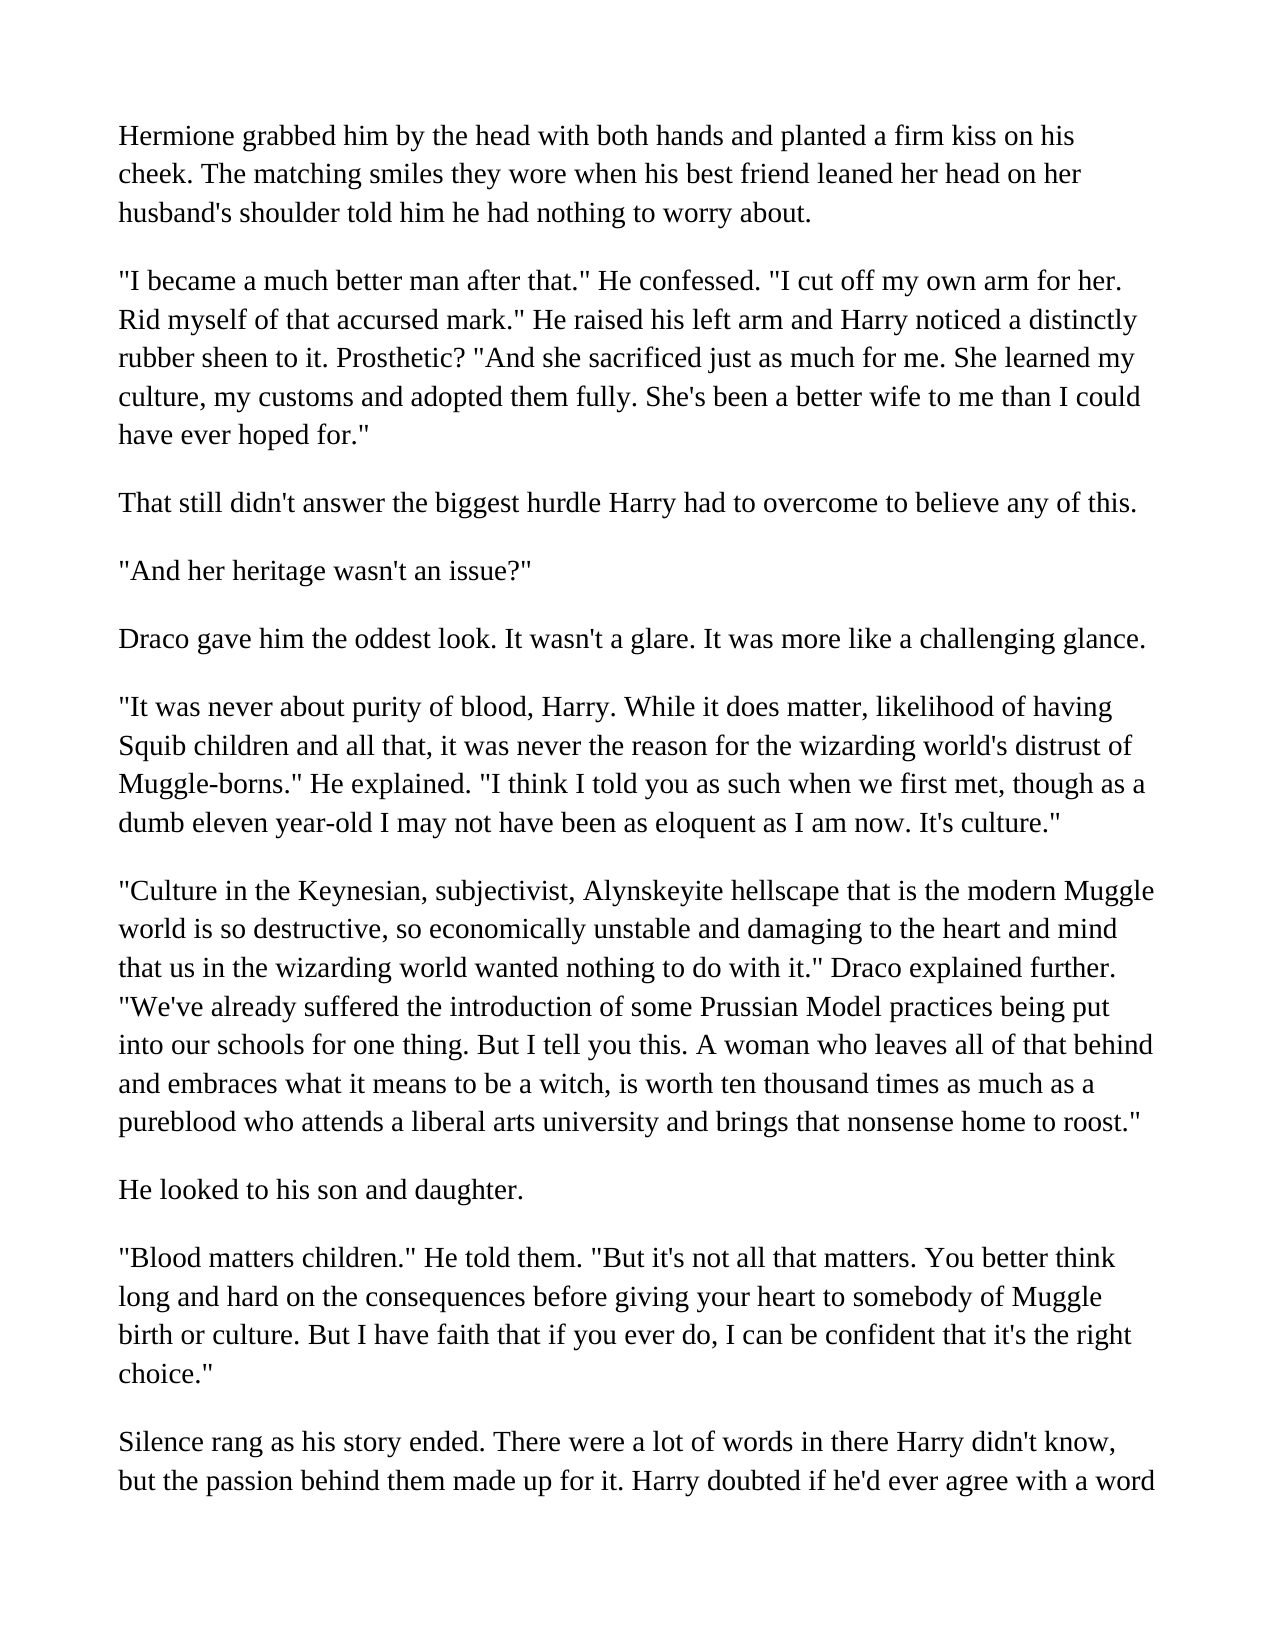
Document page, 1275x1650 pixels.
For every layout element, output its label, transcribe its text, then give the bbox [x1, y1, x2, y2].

text "Blood matters children." He told them. "But it's not all that matters. You better think long and hard on the consequences before giving your heart to somebody of Muggle birth or culture. But I have faith that if you ever do, I can be confident that it's the right choice." [118, 1240, 1157, 1389]
text "It was never about purity of blood, Harry. While it does matter, likelihood of having Squib children and all that, it was never the reason for the wizarding world's distrust of Muggle-borns." He explained. "I think I told you as such when we first met, though as a dumb eleven year-old I may not have been as eloquent as I am now. It's culture." [118, 689, 1157, 839]
text "And her heritage wasn't an issue?" [118, 553, 1157, 587]
text Draco gave him the oddest look. It wasn't a glare. It was more like a challenging glance. [118, 621, 1157, 655]
text Silence rang as his story ended. There were a lot of words in there Harry didn't know, but the passion behind them made up for it. Harry doubted if he'd ever agree with a word [118, 1424, 1157, 1496]
text He looked to his son and daughter. [118, 1172, 1157, 1206]
text That still didn't answer the biggest hurdle Harry had to overcome to believe any of this. [118, 485, 1157, 519]
text Hermione grabbed him by the head with both hands and planted a firm kiss on his cheek. The matching smiles they wore when his best friend leaned her head on her husband's shoulder told him he had nothing to worry about. [118, 118, 1157, 229]
text "Culture in the Keynesian, subjectivist, Alynskeyite hellscape that is the modern Muggle world is so destructive, so economically unstable and damaging to the heart and mind that us in the wizarding world wanted nothing to do with it." Draco explained further. "We've already suffered the introduction of some Prussian Model practices being put into our schools for one thing. But I tell you this. A woman who leaves all of that behind and embraces what it means to be a witch, is worth ten thousand times as much as a pureblood who attends a liberal arts university and brings that nonsense home to roost." [118, 873, 1157, 1138]
text "I became a much better man after that." He confessed. "I cut off my own arm for her. Rid myself of that accursed mark." He raised his left arm and Harry noticed a distinctly rubber sheen to it. Prosthetic? "And she sacrificed just as much for me. She learned my culture, my customs and adopted them fully. She's been a better wife to me than I could have ever hoped for." [118, 263, 1157, 451]
